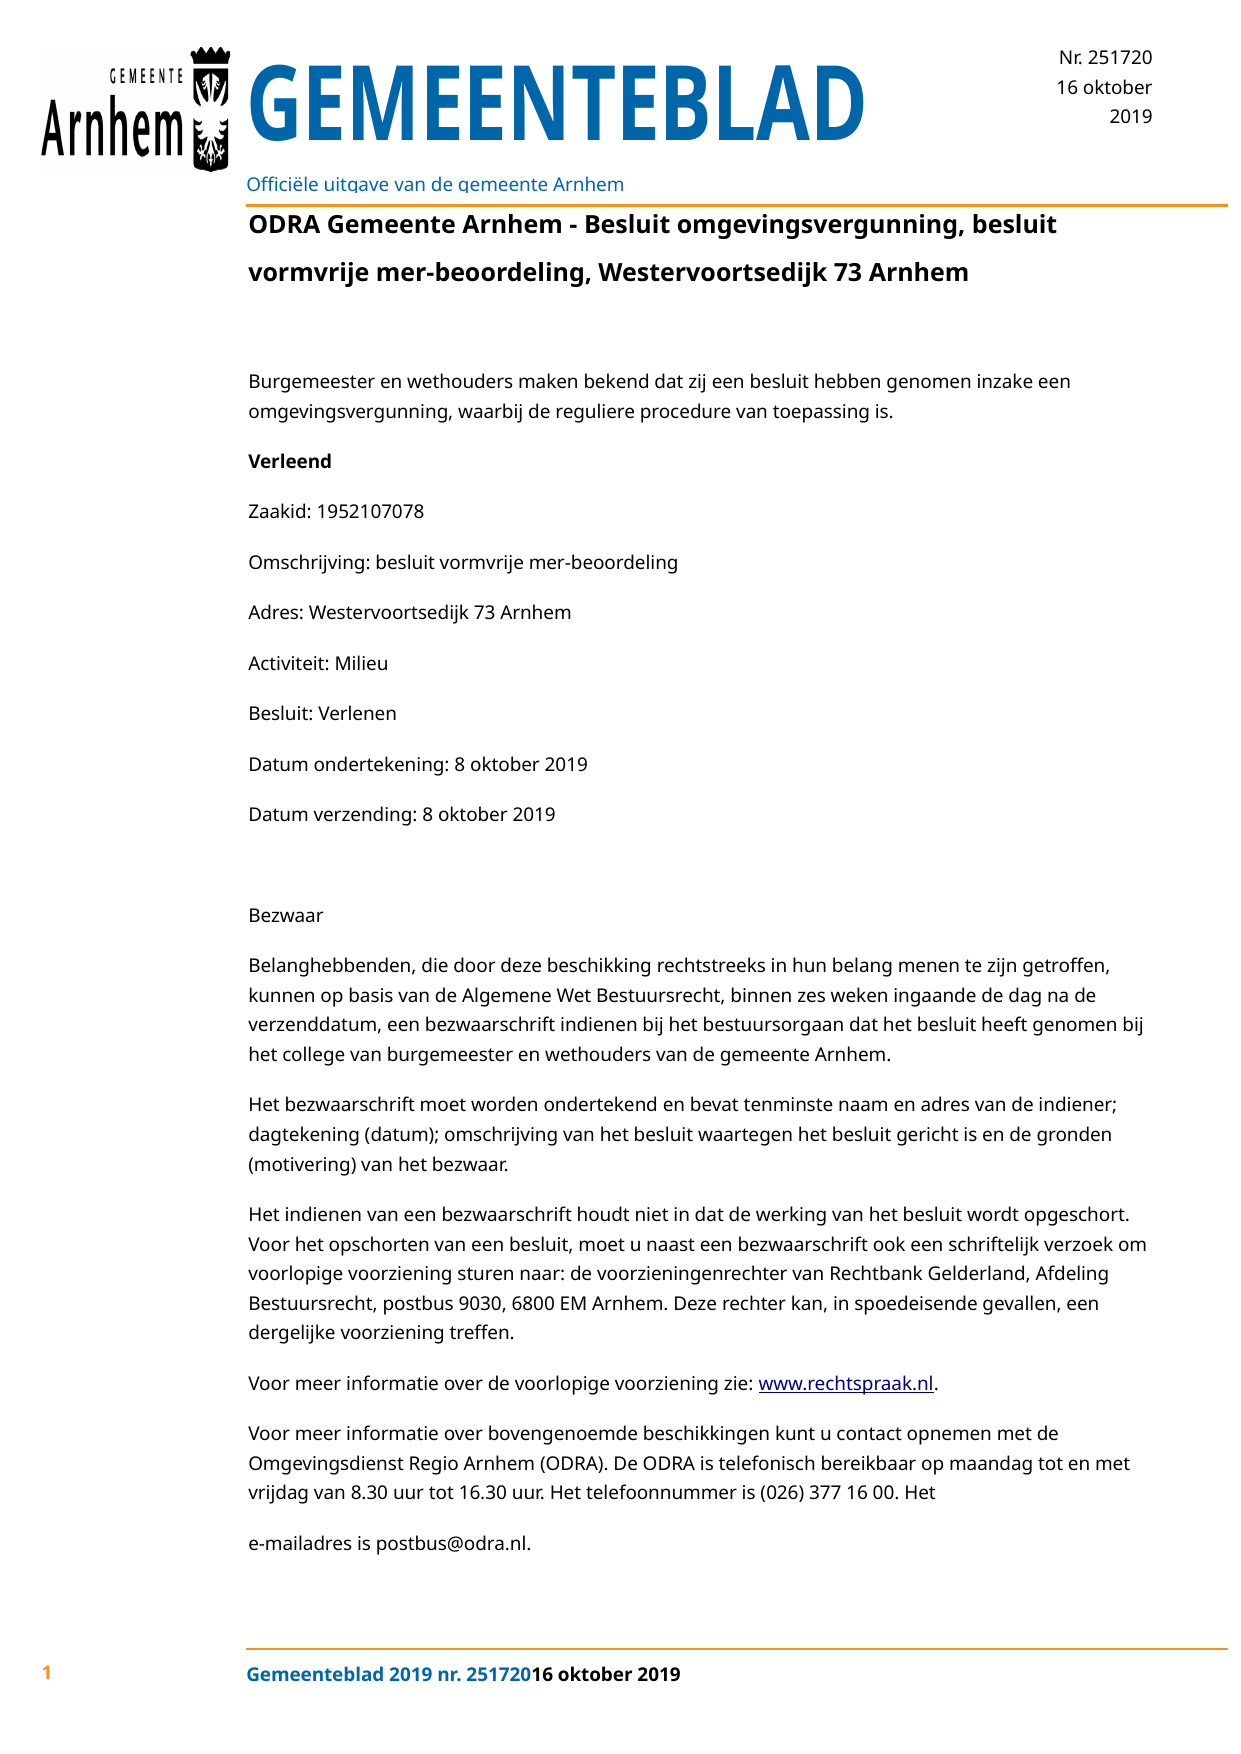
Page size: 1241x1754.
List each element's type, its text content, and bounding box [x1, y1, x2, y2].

text Omschrijving: besluit vormvrije mer-beoordeling [248, 549, 1152, 575]
text Adres: Westervoortsedijk 73 Arnhem [248, 599, 1152, 625]
text Activiteit: Milieu [248, 650, 1152, 676]
text Datum ondertekening: 8 oktober 2019 [248, 751, 1152, 777]
text Het indienen van een bezwaarschrift houdt niet in dat de werking van het besluit wordt opgeschort. Voor het opschorten van een besluit, moet u naast een bezwaarschrift ook een schriftelijk verzoek om voorlopige voorziening sturen naar: de voorzieningenrechter van Rechtbank Gelderland, Afdeling Bestuursrecht, postbus 9030, 6800 EM Arnhem. Deze rechter kan, in spoedeisende gevallen, een dergelijke voorziening treffen. [248, 1201, 1152, 1345]
text Het bezwaarschrift moet worden ondertekend en bevat tenminste naam en adres van de indiener; dagtekening (datum); omschrijving van het besluit waartegen het besluit gericht is en de gronden (motivering) van het bezwaar. [248, 1092, 1152, 1177]
text Belanghebbenden, die door deze beschikking rechtstreeks in hun belang menen te zijn getroffen, kunnen op basis van de Algemene Wet Bestuursrecht, binnen zes weken ingaande de dag na de verzenddatum, een bezwaarschrift indienen bij het bestuursorgaan dat het besluit heeft genomen bij het college van burgemeester en wethouders van de gemeente Arnhem. [248, 952, 1152, 1067]
text Datum verzending: 8 oktober 2019 [248, 801, 1152, 827]
text ODRA Gemeente Arnhem - Besluit omgevingsvergunning, besluit vormvrije mer-beoordeling, Westervoortsedijk 73 Arnhem [248, 207, 1152, 288]
text e-mailadres is postbus@odra.nl. [248, 1530, 1152, 1556]
text Bezwaar [248, 902, 1152, 928]
text Besluit: Verlenen [248, 700, 1152, 726]
text Voor meer informatie over bovengenoemde beschikkingen kunt u contact opnemen met de Omgevingsdienst Regio Arnhem (ODRA). De ODRA is telefonisch bereikbaar op maandag tot en met vrijdag van 8.30 uur tot 16.30 uur. Het telefoonnummer is (026) 377 16 00. Het [248, 1420, 1152, 1505]
text Voor meer informatie over de voorlopige voorziening zie: www.rechtspraak.nl. [248, 1370, 1152, 1396]
text Burgemeester en wethouders maken bekend dat zij een besluit hebben genomen inzake een omgevingsvergunning, waarbij de reguliere procedure van toepassing is. [248, 368, 1152, 424]
picture [41, 47, 231, 172]
text Zaakid: 1952107078 [248, 499, 1152, 524]
text Verleend [248, 448, 1152, 474]
